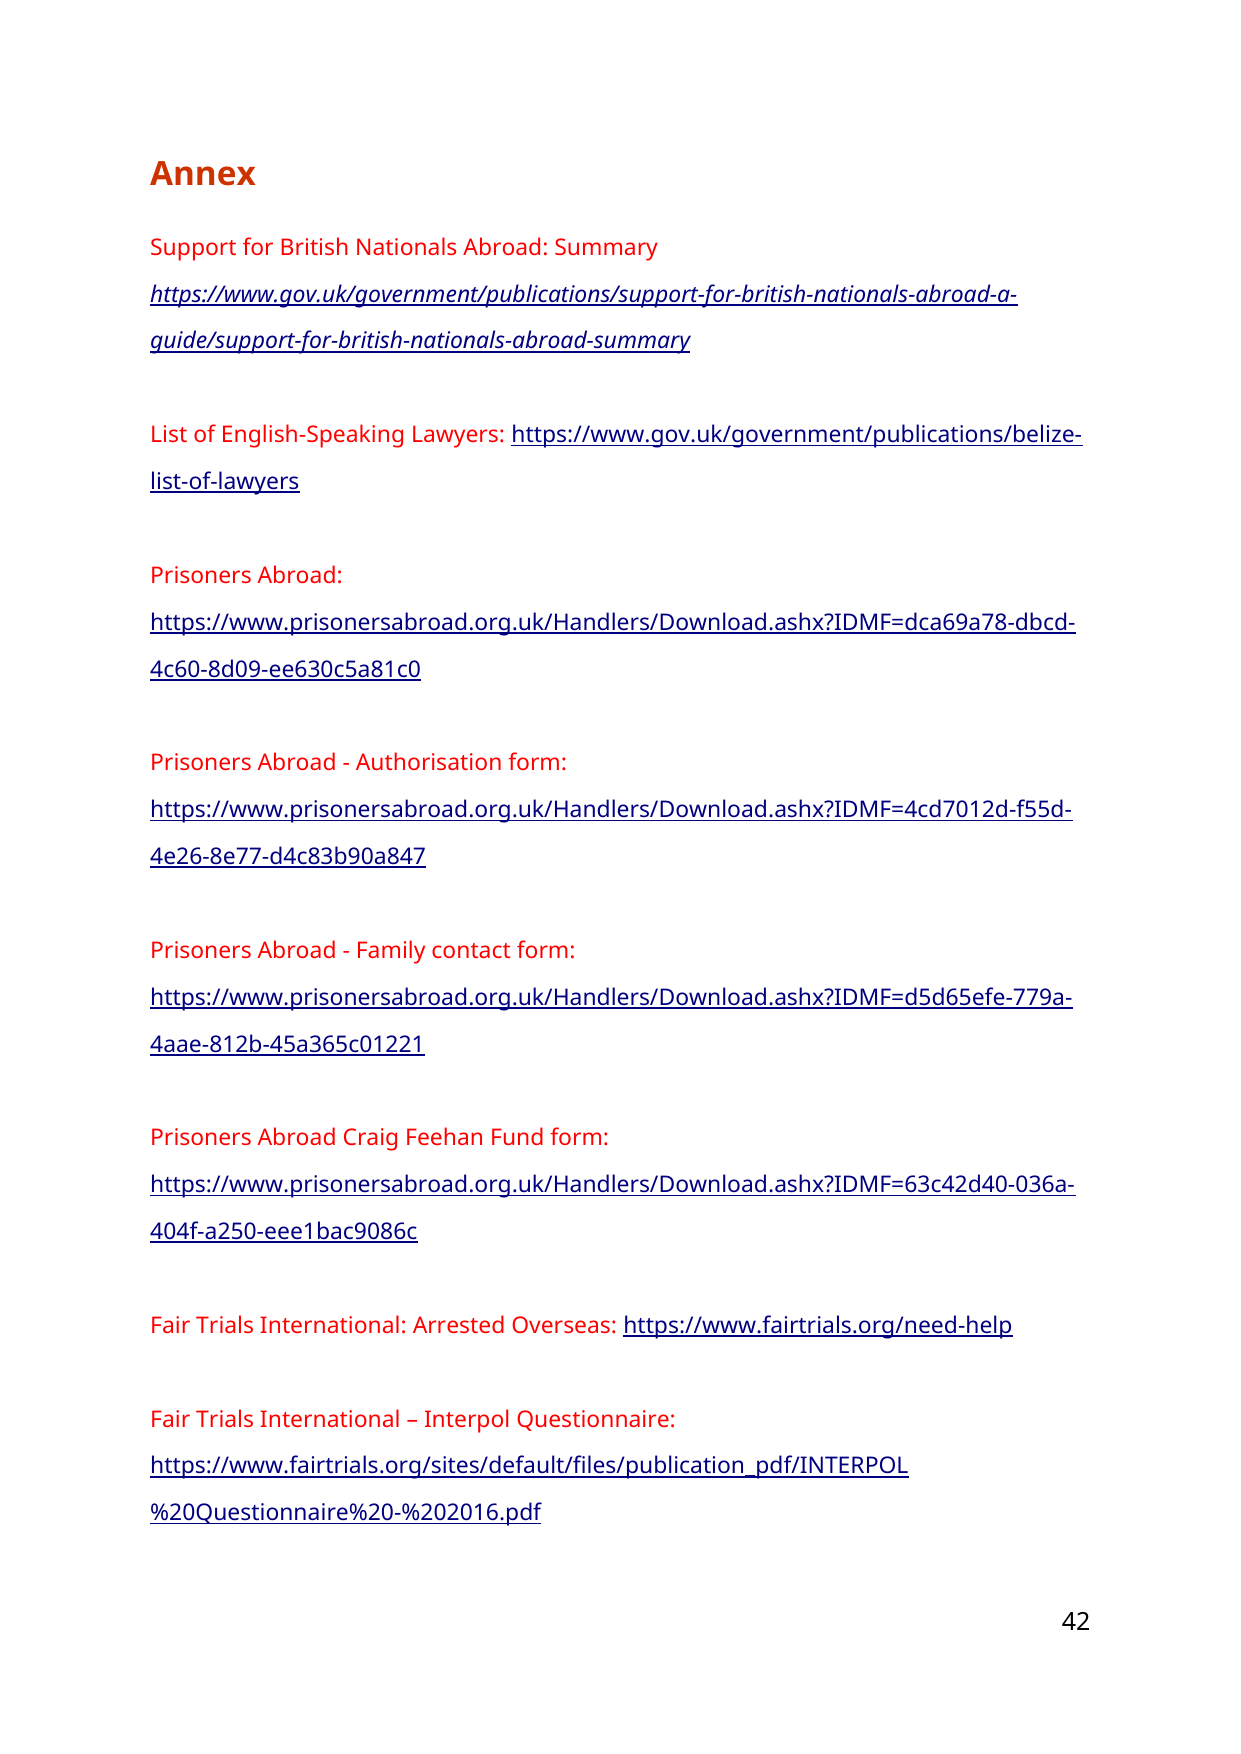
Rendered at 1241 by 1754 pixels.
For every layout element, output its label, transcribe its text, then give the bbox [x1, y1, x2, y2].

text Prisoners Abroad: [150, 559, 1090, 590]
text Annex [150, 150, 1090, 195]
text Support for British Nationals Abroad: Summary [150, 231, 1095, 262]
text https://www.gov.uk/government/publications/support-for-british-nationals-abroad-a-guide/support-for-british-nationals-abroad-summary [150, 277, 1095, 356]
text Fair Trials International – Interpol Questionnaire: https://www.fairtrials.org/sites/default/files/publication_pdf/INTERPOL%20Questionnaire%20-%202016.pdf [150, 1402, 1090, 1527]
text Fair Trials International: Arrested Overseas: https://www.fairtrials.org/need-help [150, 1309, 1090, 1340]
text https://www.prisonersabroad.org.uk/Handlers/Download.ashx?IDMF=dca69a78-dbcd-4c60-8d09-ee630c5a81c0 [150, 606, 1090, 684]
text List of English-Speaking Lawyers: https://www.gov.uk/government/publications/belize-list-of-lawyers [150, 418, 1090, 496]
text Prisoners Abroad - Authorisation form: https://www.prisonersabroad.org.uk/Handlers/Download.ashx?IDMF=4cd7012d-f55d-4e26-8e77-d4c83b90a847 [150, 746, 1090, 871]
text Prisoners Abroad Craig Feehan Fund form: https://www.prisonersabroad.org.uk/Handlers/Download.ashx?IDMF=63c42d40-036a-404f-a250-eee1bac9086c [150, 1121, 1090, 1246]
text Prisoners Abroad - Family contact form: https://www.prisonersabroad.org.uk/Handlers/Download.ashx?IDMF=d5d65efe-779a-4aae-812b-45a365c01221 [150, 934, 1090, 1059]
